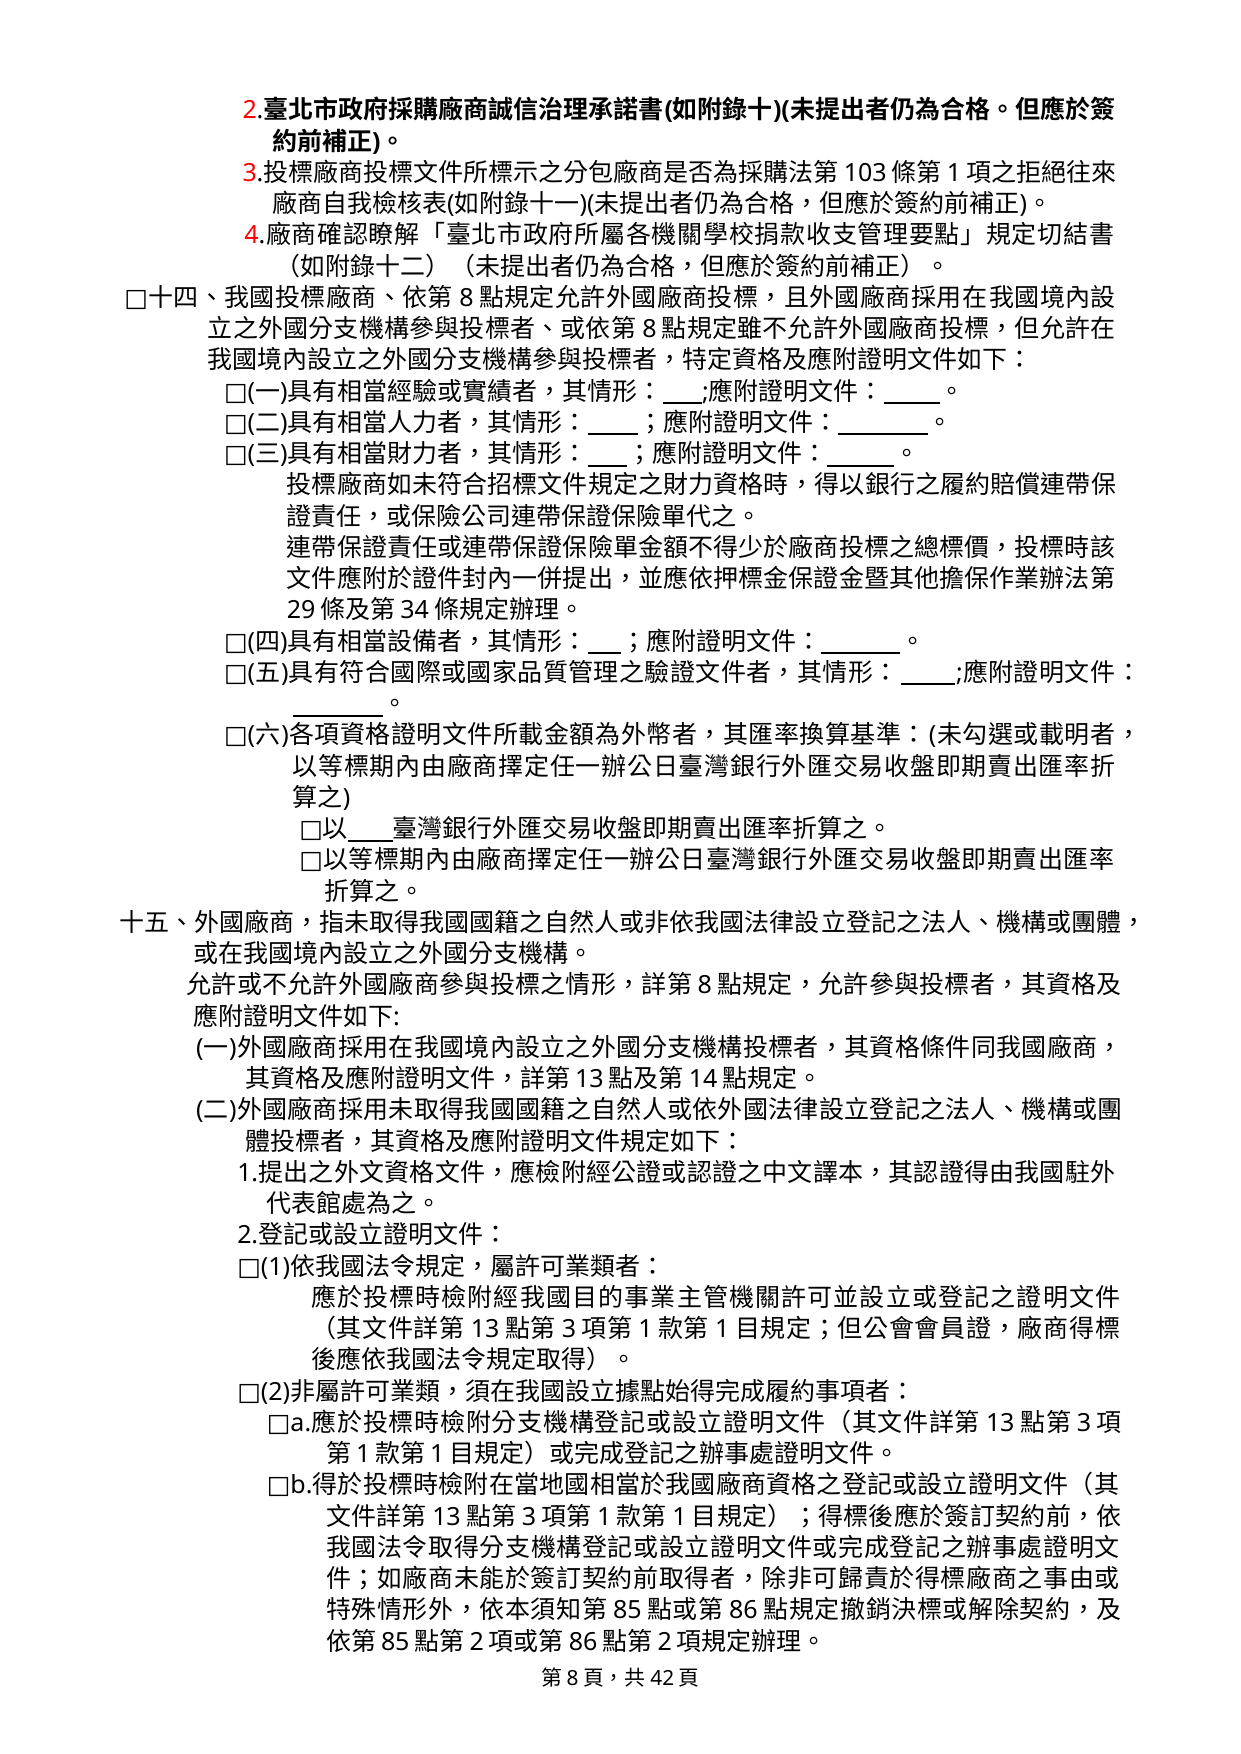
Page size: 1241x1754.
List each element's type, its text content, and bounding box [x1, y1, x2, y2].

text □以等標期內由廠商擇定任一辦公日臺灣銀行外匯交易收盤即期賣出匯率折算之。 [299, 844, 1116, 906]
text (二)外國廠商採用未取得我國國籍之自然人或依外國法律設立登記之法人、機構或團體投標者，其資格及應附證明文件規定如下： [196, 1094, 1125, 1156]
text □十四、我國投標廠商、依第8點規定允許外國廠商投標，且外國廠商採用在我國境內設立之外國分支機構參與投標者、或依第8點規定雖不允許外國廠商投標，但允許在我國境內設立之外國分支機構參與投標者，特定資格及應附證明文件如下： [124, 281, 1116, 375]
text 十五、外國廠商，指未取得我國國籍之自然人或非依我國法律設立登記之法人、機構或團體，或在我國境內設立之外國分支機構。 [119, 906, 1122, 969]
text □b.得於投標時檢附在當地國相當於我國廠商資格之登記或設立證明文件（其文件詳第13點第3項第1款第1目規定）；得標後應於簽訂契約前，依我國法令取得分支機構登記或設立證明文件或完成登記之辦事處證明文件；如廠商未能於簽訂契約前取得者，除非可歸責於得標廠商之事由或特殊情形外，依本須知第85點或第86點規定撤銷決標或解除契約，及依第85點第2項或第86點第2項規定辦理。 [267, 1469, 1122, 1656]
text 2.臺北市政府採購廠商誠信治理承諾書(如附錄十)(未提出者仍為合格。但應於簽約前補正)。 [242, 94, 1116, 156]
text 4.廠商確認瞭解「臺北市政府所屬各機關學校捐款收支管理要點」規定切結書（如附錄十二）（未提出者仍為合格，但應於簽約前補正）。 [244, 219, 1116, 281]
text □(1)依我國法令規定，屬許可業類者： [237, 1250, 1122, 1281]
text □(2)非屬許可業類，須在我國設立據點始得完成履約事項者： [237, 1375, 1122, 1406]
text (一)外國廠商採用在我國境內設立之外國分支機構投標者，其資格條件同我國廠商，其資格及應附證明文件，詳第13點及第14點規定。 [196, 1031, 1125, 1094]
text 連帶保證責任或連帶保證保險單金額不得少於廠商投標之總標價，投標時該文件應附於證件封內一併提出，並應依押標金保證金暨其他擔保作業辦法第29條及第34條規定辦理。 [287, 531, 1116, 625]
text 應於投標時檢附經我國目的事業主管機關許可並設立或登記之證明文件（其文件詳第13點第3項第1款第1目規定；但公會會員證，廠商得標後應依我國法令規定取得）。 [311, 1281, 1122, 1375]
text 1.提出之外文資格文件，應檢附經公證或認證之中文譯本，其認證得由我國駐外代表館處為之。 [237, 1156, 1116, 1219]
text 3.投標廠商投標文件所標示之分包廠商是否為採購法第103條第1項之拒絕往來廠商自我檢核表(如附錄十一)(未提出者仍為合格，但應於簽約前補正)。 [242, 156, 1116, 219]
text 允許或不允許外國廠商參與投標之情形，詳第8點規定，允許參與投標者，其資格及應附證明文件如下: [186, 969, 1122, 1031]
text □(三)具有相當財力者，其情形： ；應附證明文件： 。 [224, 438, 1116, 469]
text □(六)各項資格證明文件所載金額為外幣者，其匯率換算基準：(未勾選或載明者，以等標期內由廠商擇定任一辦公日臺灣銀行外匯交易收盤即期賣出匯率折算之) [224, 719, 1116, 813]
text □以 臺灣銀行外匯交易收盤即期賣出匯率折算之。 [299, 813, 1116, 844]
text □(二)具有相當人力者，其情形： ；應附證明文件： 。 [224, 406, 1116, 438]
text 投標廠商如未符合招標文件規定之財力資格時，得以銀行之履約賠償連帶保證責任，或保險公司連帶保證保險單代之。 [287, 469, 1116, 531]
text □(一)具有相當經驗或實績者，其情形： ;應附證明文件： 。 [224, 375, 1116, 406]
text 2.登記或設立證明文件： [237, 1219, 1116, 1250]
text □(四)具有相當設備者，其情形： ；應附證明文件： 。 [224, 625, 1116, 656]
text □a.應於投標時檢附分支機構登記或設立證明文件（其文件詳第13點第3項第1款第1目規定）或完成登記之辦事處證明文件。 [267, 1406, 1122, 1469]
text □(五)具有符合國際或國家品質管理之驗證文件者，其情形： ;應附證明文件： 。 [224, 656, 1116, 719]
